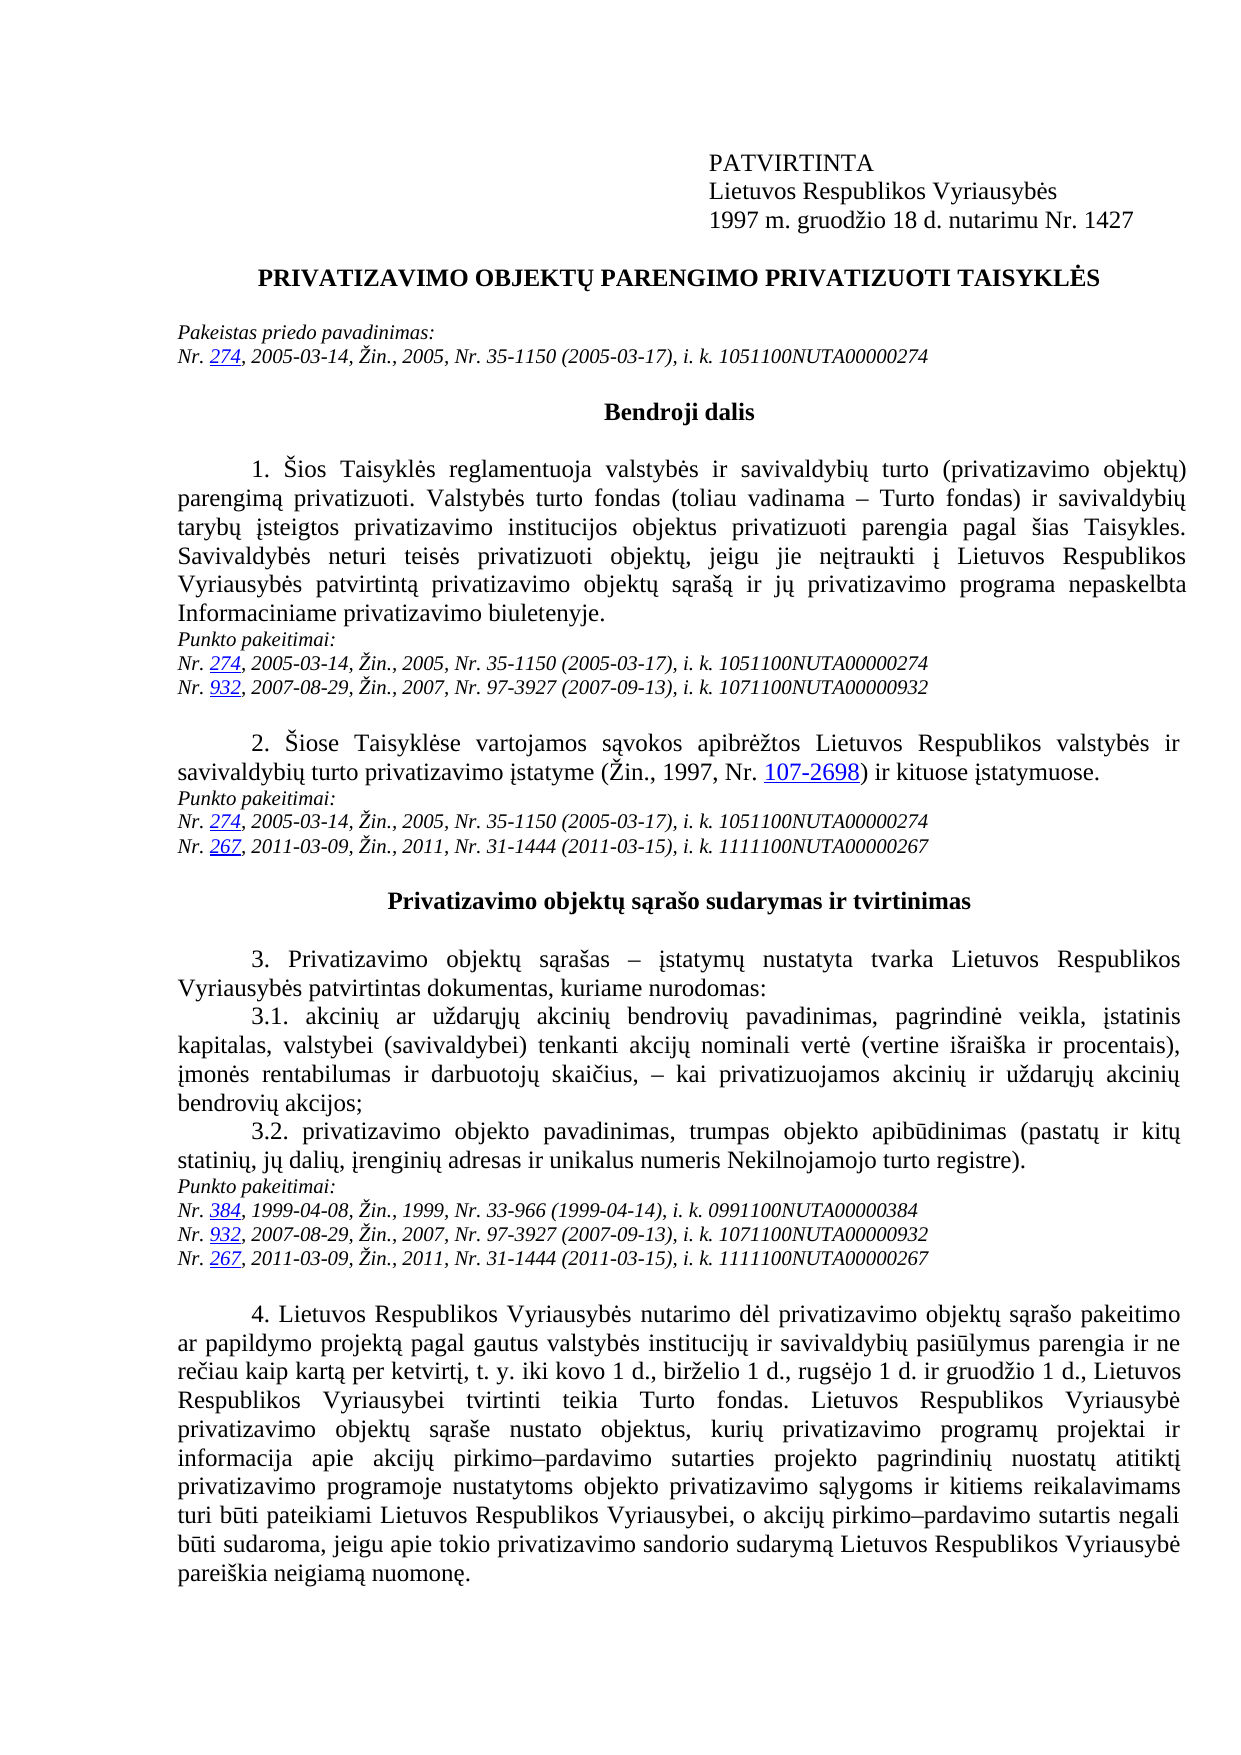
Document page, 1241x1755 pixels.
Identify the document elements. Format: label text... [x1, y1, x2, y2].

text Pakeistas priedo pavadinimas: [177, 320, 1181, 344]
text Privatizavimo objektų sąrašo sudarymas ir tvirtinimas [177, 886, 1181, 915]
text Nr. 274, 2005-03-14, Žin., 2005, Nr. 35-1150 (2005-03-17), i. k. 1051100NUTA00000274 [177, 344, 1181, 368]
text 2. Šiose Taisyklėse vartojamos sąvokos apibrėžtos Lietuvos Respublikos valstybės ir savivaldybių turto privatizavimo įstatyme (Žin., 1997, Nr. 107-2698) ir kituose įstatymuose. [177, 728, 1181, 785]
text Lietuvos Respublikos Vyriausybės [177, 176, 1181, 205]
text 1. Šios Taisyklės reglamentuoja valstybės ir savivaldybių turto (privatizavimo objektų) parengimą privatizuoti. Valstybės turto fondas (toliau vadinama – Turto fondas) ir savivaldybių tarybų įsteigtos privatizavimo institucijos objektus privatizuoti parengia pagal šias Taisykles. Savivaldybės neturi teisės privatizuoti objektų, jeigu jie neįtraukti į Lietuvos Respublikos Vyriausybės patvirtintą privatizavimo objektų sąrašą ir jų privatizavimo programa nepaskelbta Informaciniame privatizavimo biuletenyje. [177, 454, 1187, 627]
text Nr. 932, 2007-08-29, Žin., 2007, Nr. 97-3927 (2007-09-13), i. k. 1071100NUTA00000932 [177, 675, 1181, 699]
text Privatizavimo objektų parengimo privatizuoti TAISYKLĖS [177, 263, 1181, 291]
text 3.2. privatizavimo objekto pavadinimas, trumpas objekto apibūdinimas (pastatų ir kitų statinių, jų dalių, įrenginių adresas ir unikalus numeris Nekilnojamojo turto registre). [177, 1116, 1181, 1174]
text Punkto pakeitimai: [177, 1174, 1181, 1198]
text 4. Lietuvos Respublikos Vyriausybės nutarimo dėl privatizavimo objektų sąrašo pakeitimo ar papildymo projektą pagal gautus valstybės institucijų ir savivaldybių pasiūlymus parengia ir ne rečiau kaip kartą per ketvirtį, t. y. iki kovo 1 d., birželio 1 d., rugsėjo 1 d. ir gruodžio 1 d., Lietuvos Respublikos Vyriausybei tvirtinti teikia Turto fondas. Lietuvos Respublikos Vyriausybė privatizavimo objektų sąraše nustato objektus, kurių privatizavimo programų projektai ir informacija apie akcijų pirkimo–pardavimo sutarties projekto pagrindinių nuostatų atitiktį privatizavimo programoje nustatytoms objekto privatizavimo sąlygoms ir kitiems reikalavimams turi būti pateikiami Lietuvos Respublikos Vyriausybei, o akcijų pirkimo–pardavimo sutartis negali būti sudaroma, jeigu apie tokio privatizavimo sandorio sudarymą Lietuvos Respublikos Vyriausybė pareiškia neigiamą nuomonę. [177, 1299, 1181, 1586]
text Patvirtinta [177, 148, 1181, 176]
text Nr. 384, 1999-04-08, Žin., 1999, Nr. 33-966 (1999-04-14), i. k. 0991100NUTA00000384 [177, 1198, 1181, 1222]
text 1997 m. gruodžio 18 d. nutarimu Nr. 1427 [177, 205, 1181, 234]
text Nr. 267, 2011-03-09, Žin., 2011, Nr. 31-1444 (2011-03-15), i. k. 1111100NUTA00000267 [177, 833, 1181, 858]
text Punkto pakeitimai: [177, 627, 1181, 651]
text Nr. 267, 2011-03-09, Žin., 2011, Nr. 31-1444 (2011-03-15), i. k. 1111100NUTA00000267 [177, 1246, 1181, 1270]
text 3. Privatizavimo objektų sąrašas – įstatymų nustatyta tvarka Lietuvos Respublikos Vyriausybės patvirtintas dokumentas, kuriame nurodomas: [177, 944, 1181, 1001]
text Nr. 932, 2007-08-29, Žin., 2007, Nr. 97-3927 (2007-09-13), i. k. 1071100NUTA00000932 [177, 1222, 1181, 1246]
text 3.1. akcinių ar uždarųjų akcinių bendrovių pavadinimas, pagrindinė veikla, įstatinis kapitalas, valstybei (savivaldybei) tenkanti akcijų nominali vertė (vertine išraiška ir procentais), įmonės rentabilumas ir darbuotojų skaičius, – kai privatizuojamos akcinių ir uždarųjų akcinių bendrovių akcijos; [177, 1001, 1181, 1116]
text Nr. 274, 2005-03-14, Žin., 2005, Nr. 35-1150 (2005-03-17), i. k. 1051100NUTA00000274 [177, 651, 1181, 675]
text Punkto pakeitimai: [177, 785, 1181, 809]
text Nr. 274, 2005-03-14, Žin., 2005, Nr. 35-1150 (2005-03-17), i. k. 1051100NUTA00000274 [177, 809, 1181, 833]
text Bendroji dalis [177, 397, 1181, 426]
